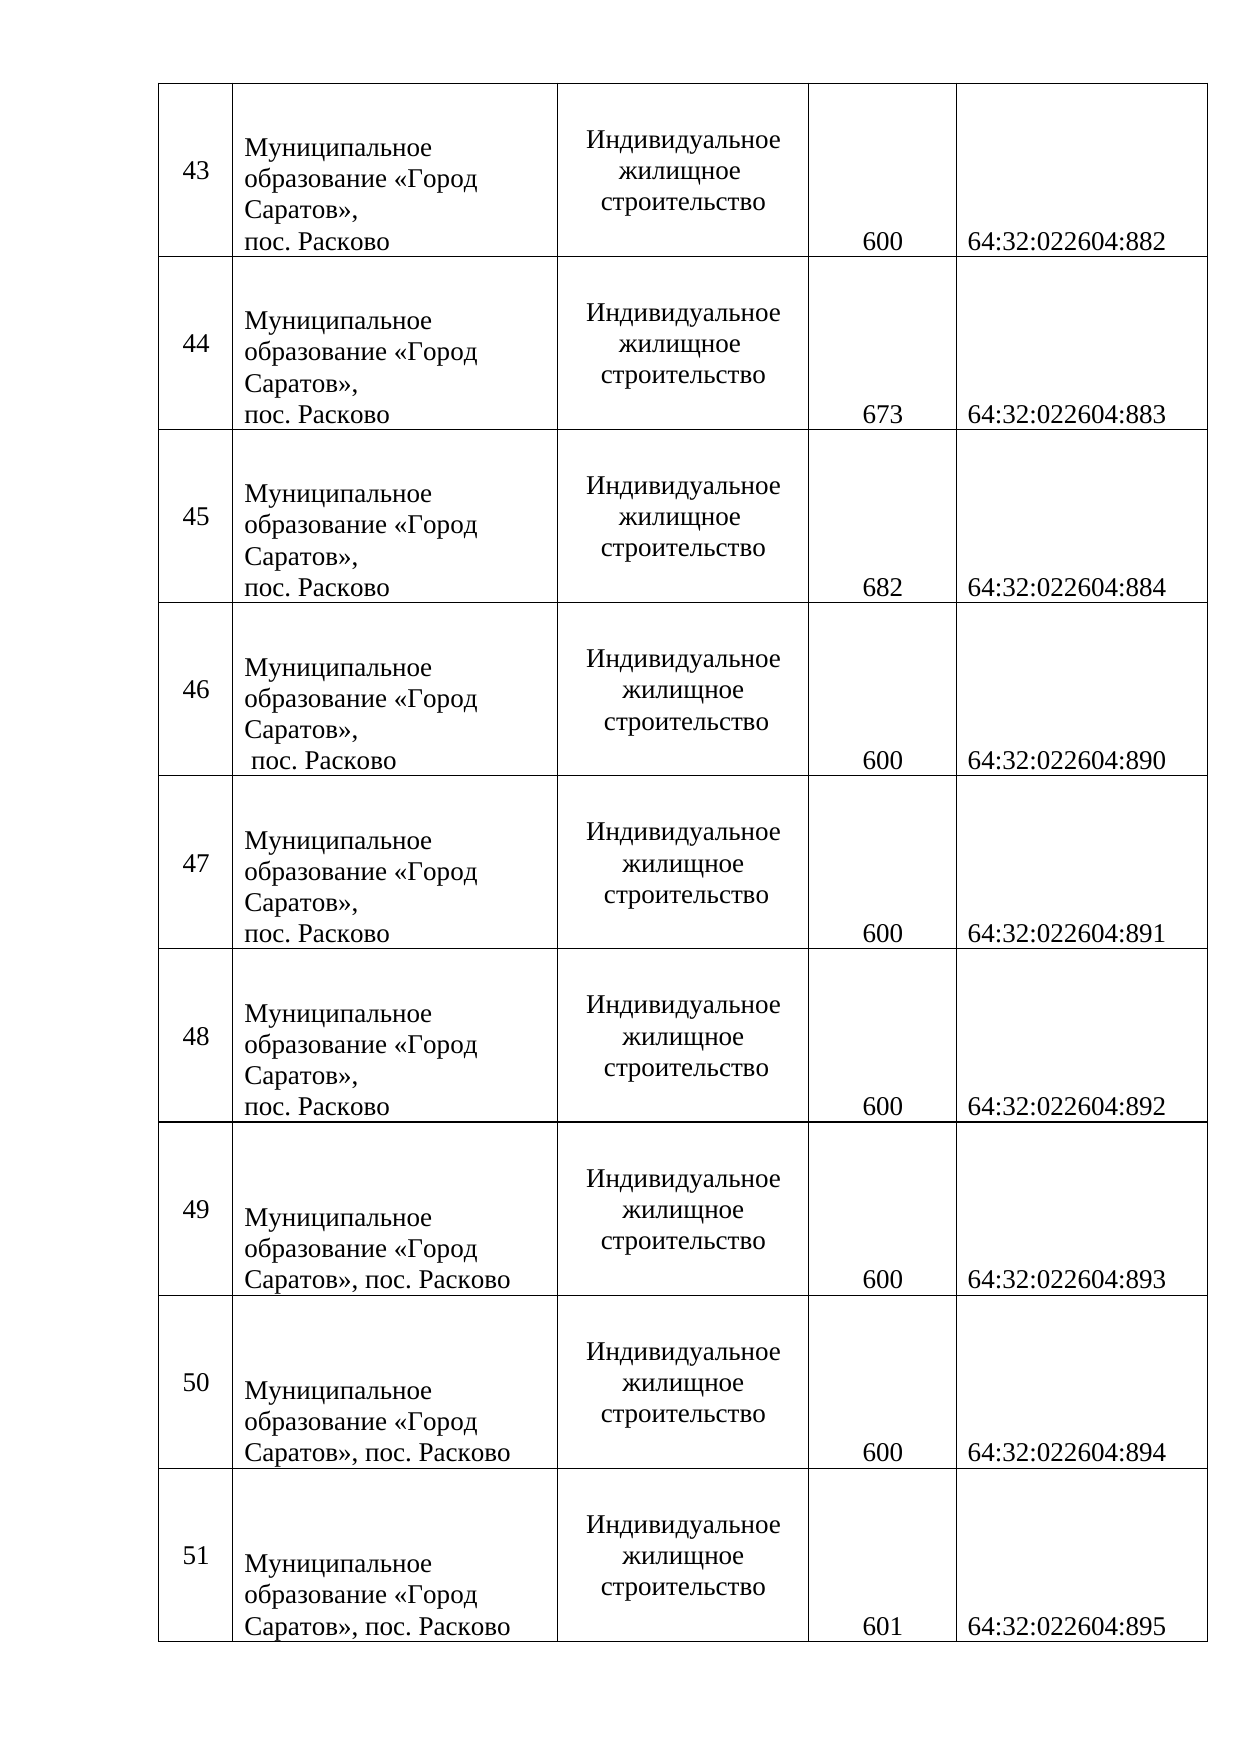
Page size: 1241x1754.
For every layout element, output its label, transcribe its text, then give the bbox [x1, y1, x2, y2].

table_cell 64:32:022604:890 [957, 603, 1207, 775]
table_cell Муниципальное образование «Город Саратов», пос. Расково [233, 1296, 557, 1468]
table_cell 50 [159, 1296, 232, 1468]
table_cell 600 [809, 1123, 956, 1294]
table_cell 601 [809, 1469, 956, 1641]
table_cell 64:32:022604:892 [957, 949, 1207, 1121]
table_cell 45 [159, 430, 232, 602]
table_cell Индивидуальное жилищное строительство [558, 603, 808, 775]
table_cell 64:32:022604:893 [957, 1123, 1207, 1294]
table_cell 600 [809, 776, 956, 948]
table_cell 48 [159, 949, 232, 1121]
table_cell 673 [809, 257, 956, 429]
table_cell Муниципальное образование «Город Саратов», пос. Расково [233, 1469, 557, 1641]
table_cell Муниципальное образование «Город Саратов», пос. Расково [233, 776, 557, 948]
table_cell 64:32:022604:891 [957, 776, 1207, 948]
table_cell 600 [809, 949, 956, 1121]
table_cell Индивидуальное жилищное строительство [558, 949, 808, 1121]
table_cell Муниципальное образование «Город Саратов», пос. Расково [233, 257, 557, 429]
table_cell 64:32:022604:882 [957, 84, 1207, 256]
table_cell 47 [159, 776, 232, 948]
table_cell 51 [159, 1469, 232, 1641]
table_cell 64:32:022604:894 [957, 1296, 1207, 1468]
table_cell Индивидуальное жилищное строительство [558, 430, 808, 602]
table_cell Муниципальное образование «Город Саратов», пос. Расково [233, 949, 557, 1121]
table_cell Индивидуальное жилищное строительство [558, 84, 808, 256]
table_cell 64:32:022604:884 [957, 430, 1207, 602]
table_cell Индивидуальное жилищное строительство [558, 1123, 808, 1294]
table_cell Индивидуальное жилищное строительство [558, 1296, 808, 1468]
table_cell 43 [159, 84, 232, 256]
table_cell 44 [159, 257, 232, 429]
table_cell 46 [159, 603, 232, 775]
table_cell 600 [809, 1296, 956, 1468]
table_cell Муниципальное образование «Город Саратов», пос. Расково [233, 1123, 557, 1294]
table_cell Индивидуальное жилищное строительство [558, 1469, 808, 1641]
table_cell 600 [809, 84, 956, 256]
table_cell 64:32:022604:895 [957, 1469, 1207, 1641]
table_cell Муниципальное образование «Город Саратов», пос. Расково [233, 430, 557, 602]
table_cell Муниципальное образование «Город Саратов», пос. Расково [233, 603, 557, 775]
table_cell Муниципальное образование «Город Саратов», пос. Расково [233, 84, 557, 256]
table_cell Индивидуальное жилищное строительство [558, 776, 808, 948]
table_cell Индивидуальное жилищное строительство [558, 257, 808, 429]
table_cell 64:32:022604:883 [957, 257, 1207, 429]
table_cell 600 [809, 603, 956, 775]
table_cell 49 [159, 1123, 232, 1294]
table_cell 682 [809, 430, 956, 602]
